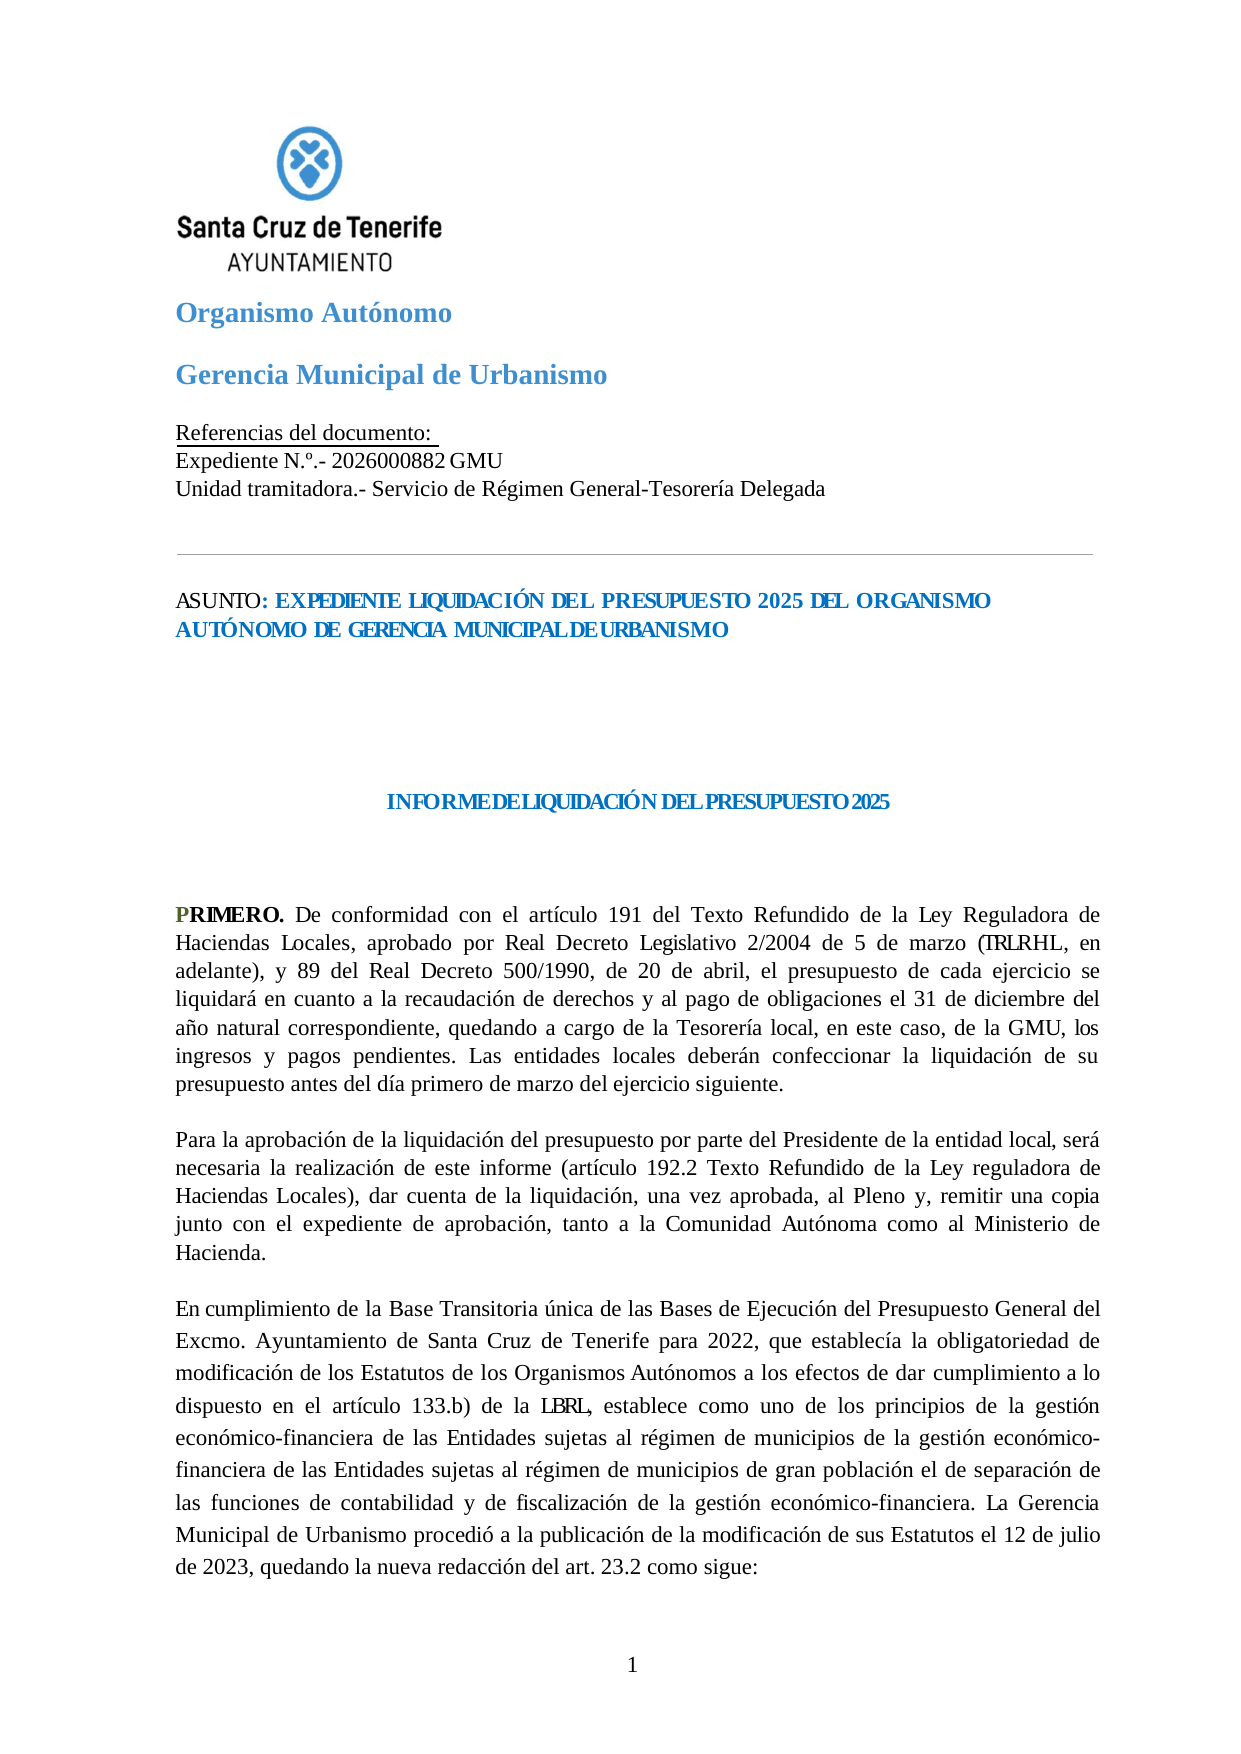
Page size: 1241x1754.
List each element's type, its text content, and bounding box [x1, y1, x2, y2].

text INFORME DE LIQUIDACIÓN DEL PRESUPUESTO 2025 [386, 787, 1188, 815]
text Para la aprobación de la liquidación del presupuesto por parte del Presidente de la entidad local, será necesaria la realización de este informe (artículo 192.2 Texto Refundido de la Ley reguladora de Haciendas Locales), dar cuenta de la liquidación, una vez aprobada, al Pleno y, remitir una copia junto con el expediente de aprobación, tanto a la Comunidad Autónoma como al Ministerio de Hacienda. [175, 1125, 1101, 1266]
text Organismo Autónomo [175, 296, 1188, 328]
text Gerencia Municipal de Urbanismo [175, 356, 1188, 391]
text Expediente N.º.- 2026000882 GMU [175, 446, 1188, 474]
text Unidad tramitadora.- Servicio de Régimen General-Tesorería Delegada [175, 474, 1188, 502]
text Referencias del documento: [175, 418, 1188, 446]
text En cumplimiento de la Base Transitoria única de las Bases de Ejecución del Presupuesto General del Excmo. Ayuntamiento de Santa Cruz de Tenerife para 2022, que establecía la obligatoriedad de modificación de los Estatutos de los Organismos Autónomos a los efectos de dar cumplimiento a lo dispuesto en el artículo 133.b) de la LBRL, establece como uno de los principios de la gestión económico-financiera de las Entidades sujetas al régimen de municipios de la gestión económico- financiera de las Entidades sujetas al régimen de municipios de gran población el de separación de las funciones de contabilidad y de fiscalización de la gestión económico-financiera. La Gerencia Municipal de Urbanismo procedió a la publicación de la modificación de sus Estatutos el 12 de julio de 2023, quedando la nueva redacción del art. 23.2 como sigue: [175, 1290, 1101, 1581]
text PRIMERO. De conformidad con el artículo 191 del Texto Refundido de la Ley Reguladora de Haciendas Locales, aprobado por Real Decreto Legislativo 2/2004 de 5 de marzo (TRLRHL, en adelante), y 89 del Real Decreto 500/1990, de 20 de abril, el presupuesto de cada ejercicio se liquidará en cuanto a la recaudación de derechos y al pago de obligaciones el 31 de diciembre del año natural correspondiente, quedando a cargo de la Tesorería local, en este caso, de la GMU, los ingresos y pagos pendientes. Las entidades locales deberán confeccionar la liquidación de su presupuesto antes del día primero de marzo del ejercicio siguiente. [175, 900, 1101, 1097]
text ASUNTO: EXPEDIENTE LIQUIDACIÓN DEL PRESUPUESTO 2025 DEL ORGANISMO AUTÓNOMO DE GERENCIA MUNICIPAL DE URBANISMO [175, 585, 1101, 644]
text 1 [627, 1652, 1188, 1678]
